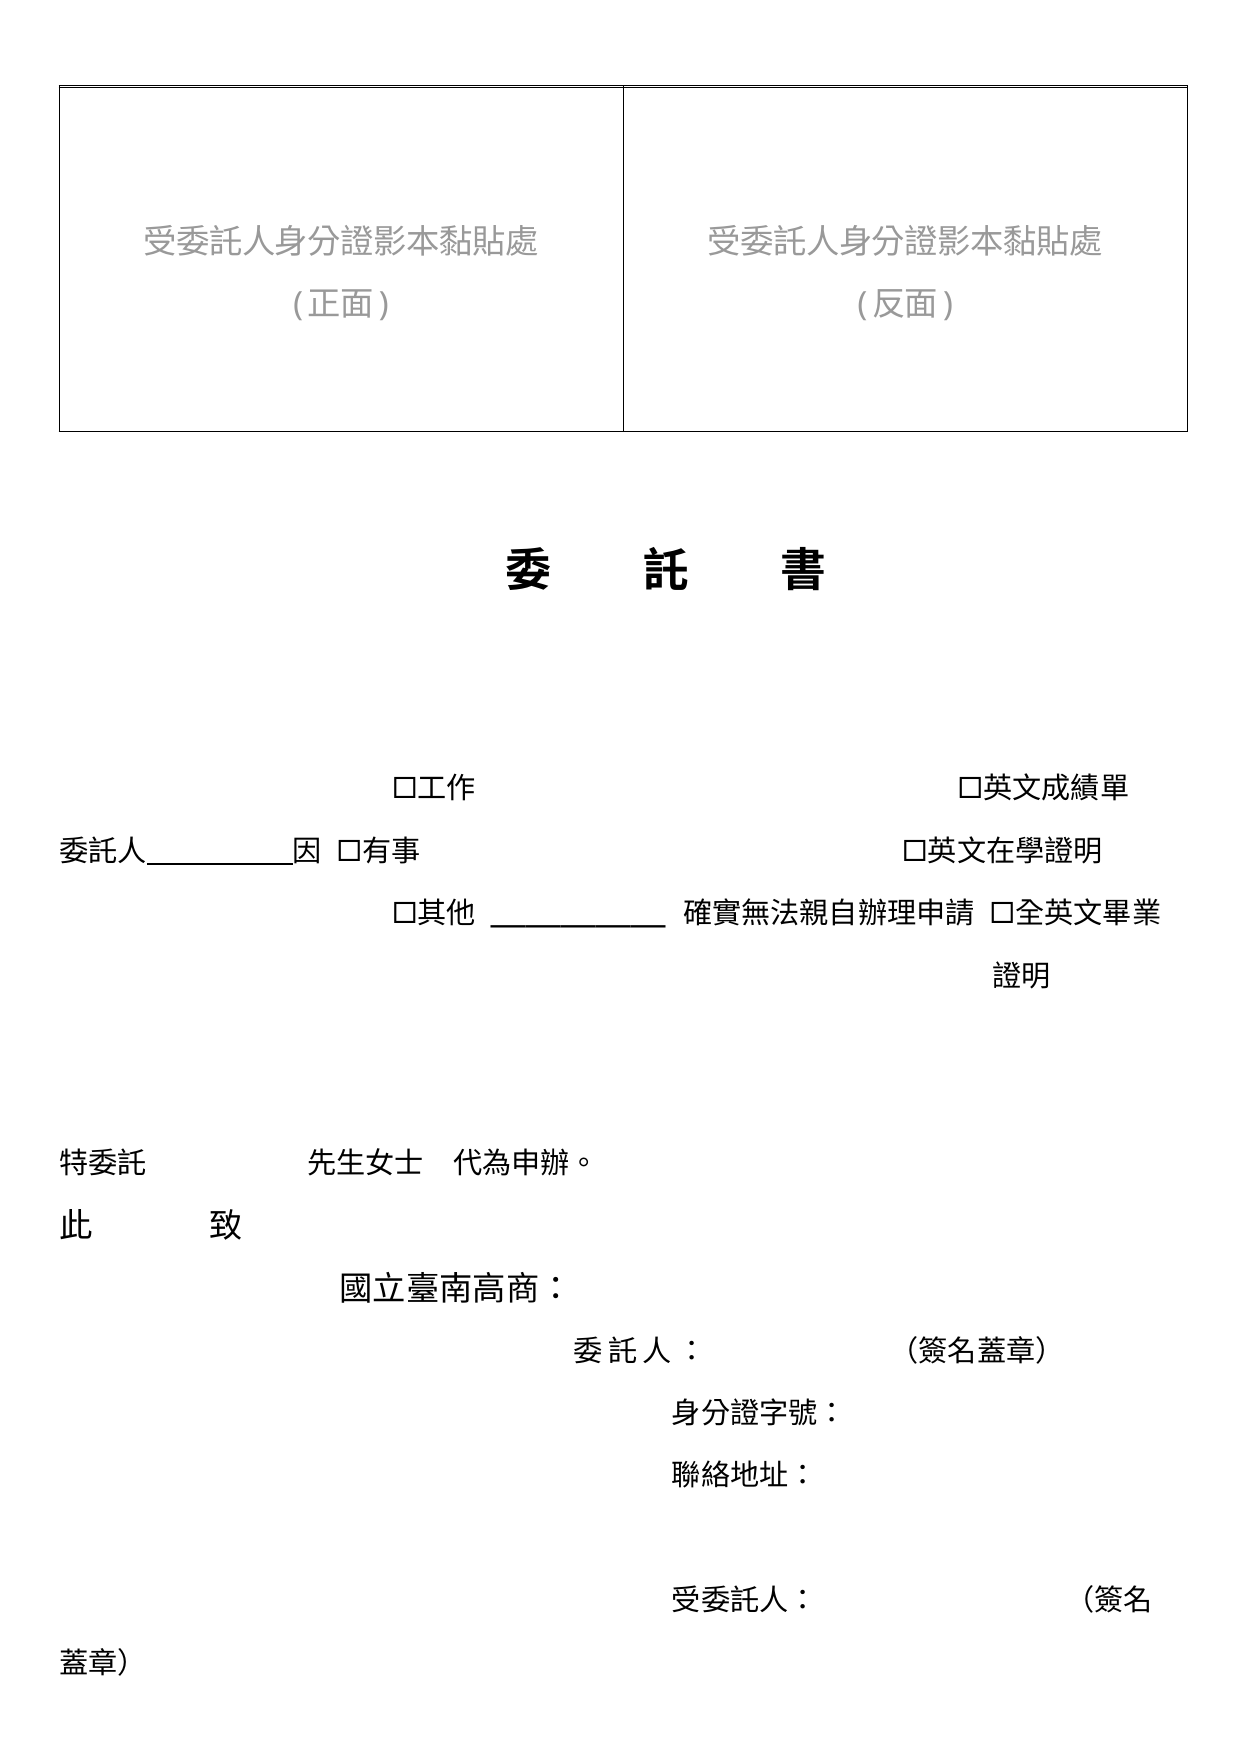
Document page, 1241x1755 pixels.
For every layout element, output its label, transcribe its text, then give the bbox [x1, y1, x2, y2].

text 委託人： （簽名蓋章） [59, 1307, 1181, 1369]
text 特委託 先生女士 代為申辦。 [59, 1119, 1181, 1182]
text 聯絡地址： [59, 1432, 1181, 1494]
text 工作 英文成績單 [59, 744, 1181, 807]
table_cell 受委託人身分證影本黏貼處 (反面) [624, 88, 1187, 431]
text 此 致 [59, 1182, 1181, 1244]
table_cell 受委託人身分證影本黏貼處 (正面) [60, 88, 623, 431]
text 國立臺南高商： [59, 1244, 1181, 1307]
text 委託人 因 有事 英文在學證明 [59, 807, 1181, 869]
text 其他 __________ 確實無法親自辦理申請 全英文畢業證明 [59, 869, 1181, 994]
text 身分證字號： [59, 1369, 1181, 1432]
text 受委託人： （簽名蓋章） [59, 1557, 1181, 1682]
text 委 託 書 [59, 494, 1181, 619]
